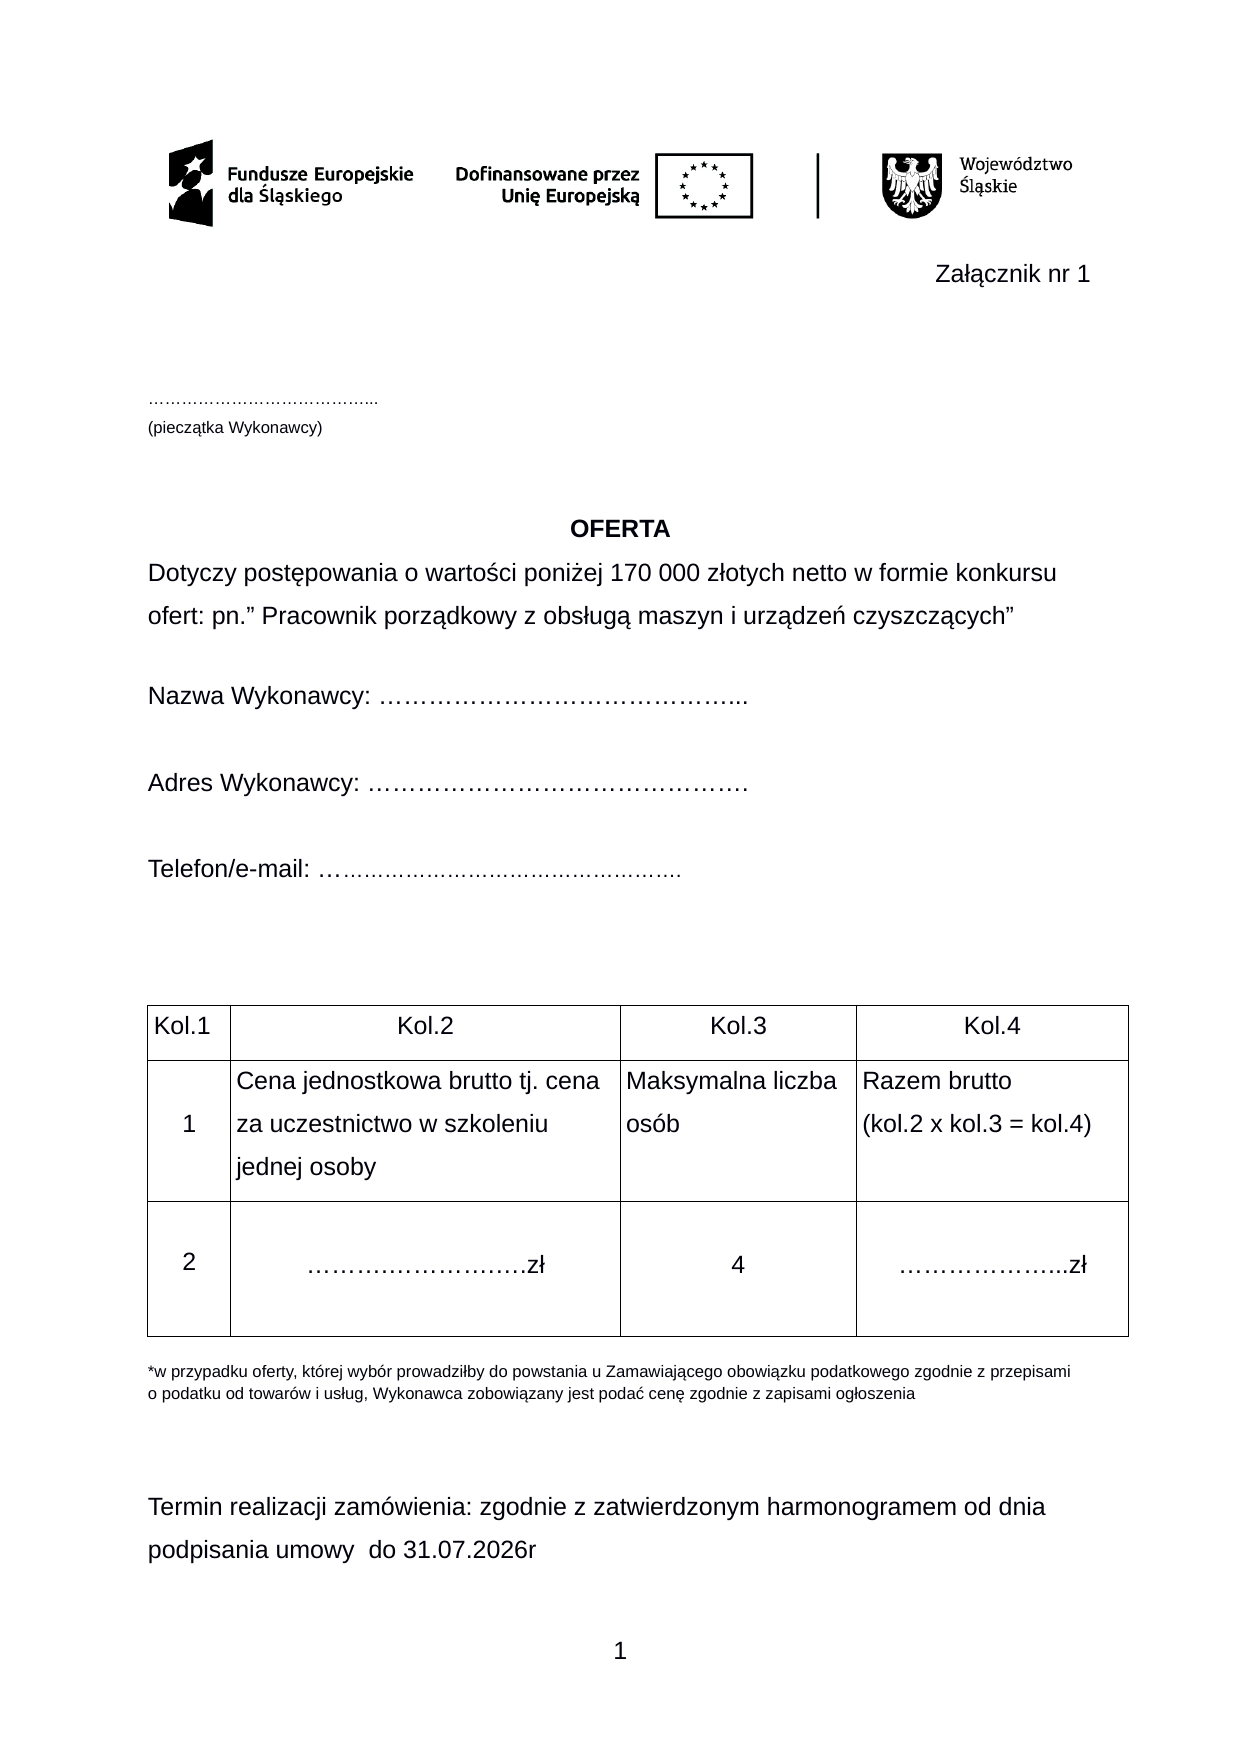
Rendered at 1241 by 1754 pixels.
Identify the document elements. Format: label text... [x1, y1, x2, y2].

table_cell Maksymalna liczba osób [621, 1061, 856, 1201]
table_cell Cena jednostkowa brutto tj. cena za uczestnictwo w szkoleniu jednej osoby [231, 1061, 620, 1201]
text Termin realizacji zamówienia: zgodnie z zatwierdzonym harmonogramem od dnia podpisania umowy do 31.07.2026r [148, 1492, 1092, 1563]
table_cell Razem brutto (kol.2 x kol.3 = kol.4) [857, 1061, 1128, 1201]
text *w przypadku oferty, której wybór prowadziłby do powstania u Zamawiającego obowiązku podatkowego zgodnie z przepisami o podatku od towarów i usług, Wykonawca zobowiązany jest podać cenę zgodnie z zapisami ogłoszenia [148, 1361, 1078, 1403]
subtitle OFERTA [148, 514, 1092, 543]
text Adres Wykonawcy: ………………………………………. [148, 767, 1092, 796]
table_cell 4 [621, 1202, 856, 1336]
table_header Kol.4 [857, 1006, 1128, 1060]
table_header Kol.3 [621, 1006, 856, 1060]
text …………………………………... [148, 389, 1092, 408]
table_cell 1 [148, 1061, 230, 1201]
picture [147, 118, 1093, 248]
table_cell ………………...zł [857, 1202, 1128, 1336]
text Telefon/e-mail: ……………………………………………. [148, 854, 1092, 882]
text Nazwa Wykonawcy: ……………………………………... [148, 681, 1092, 710]
text Dotyczy postępowania o wartości poniżej 170 000 złotych netto w formie konkursu ofert: pn.” Pracownik porządkowy z obsługą maszyn i urządzeń czyszczących” [148, 557, 1092, 629]
text Załącznik nr 1 [148, 259, 1092, 288]
table_header Kol.2 [231, 1006, 620, 1060]
text (pieczątka Wykonawcy) [148, 417, 1092, 437]
table_cell ……….………….….zł [231, 1202, 620, 1336]
table_cell 2 [148, 1202, 230, 1336]
table_header Kol.1 [148, 1006, 230, 1060]
